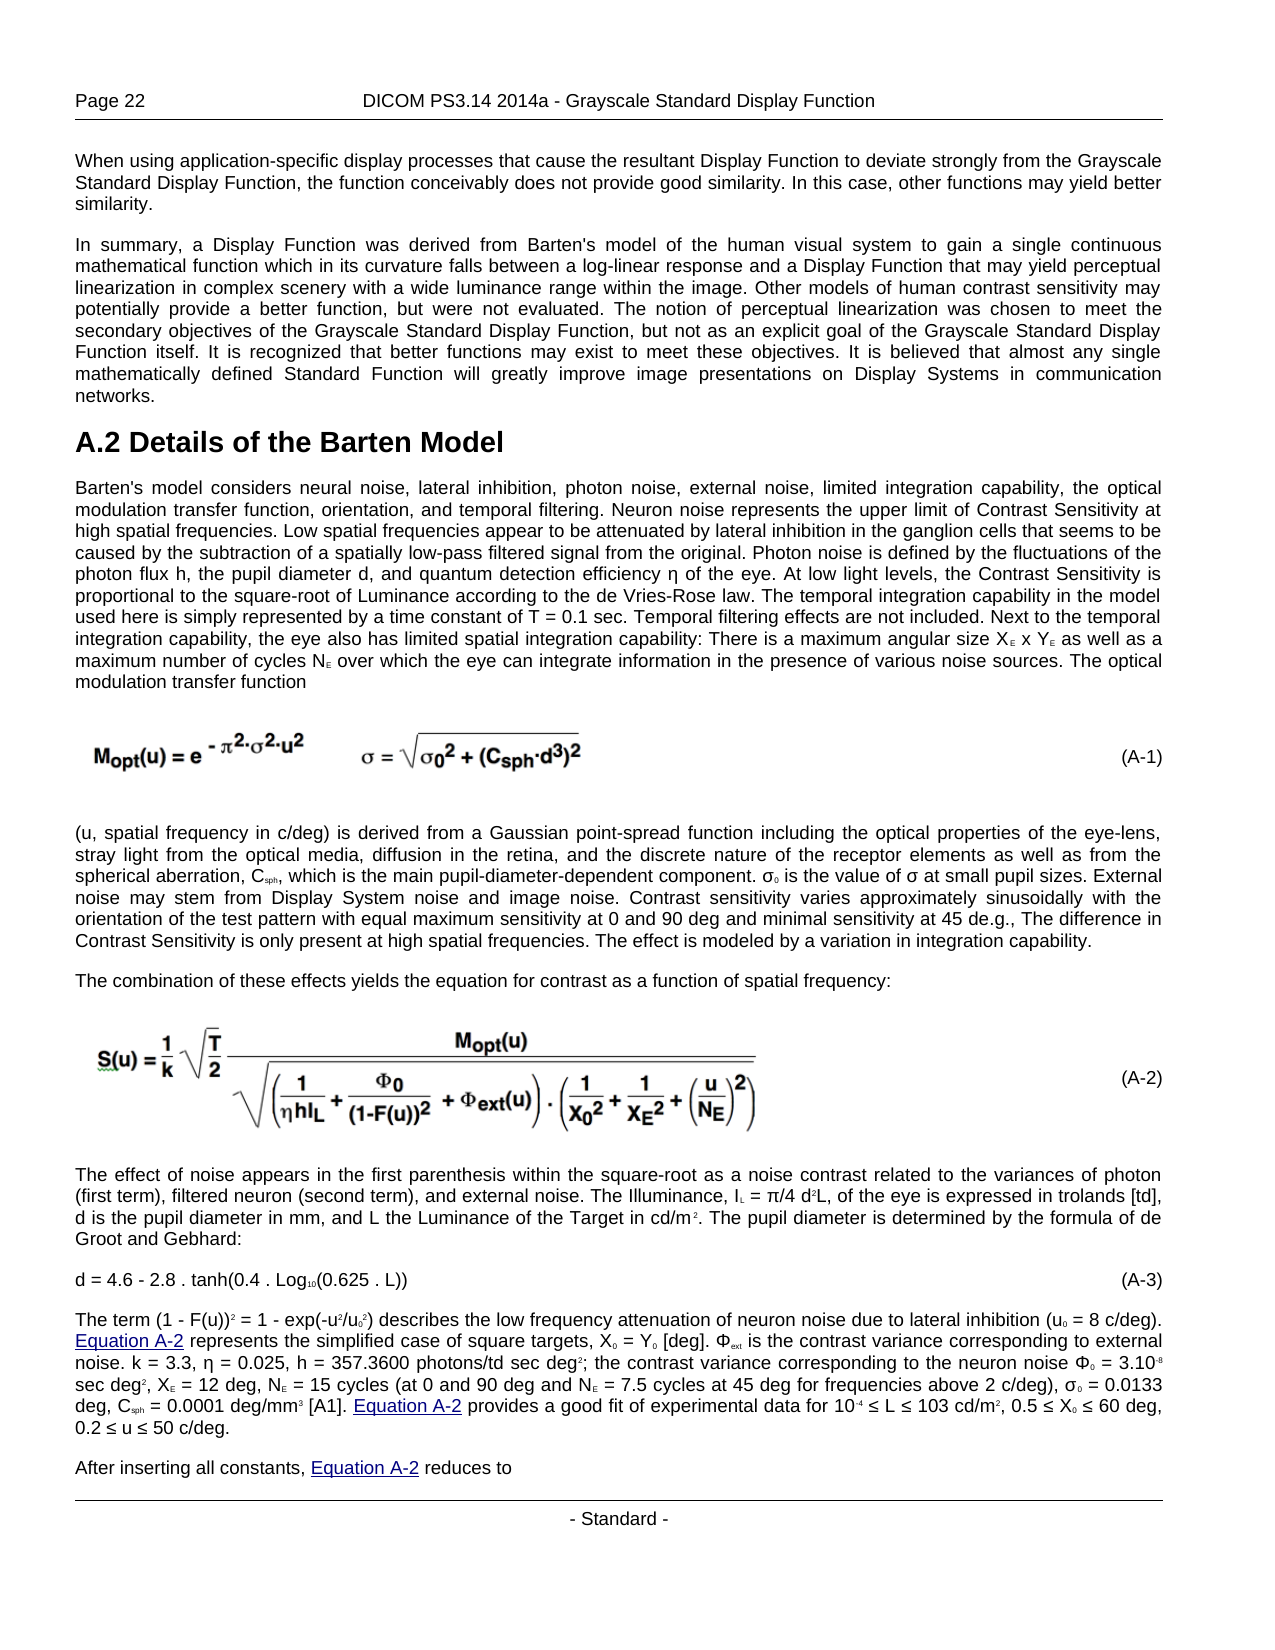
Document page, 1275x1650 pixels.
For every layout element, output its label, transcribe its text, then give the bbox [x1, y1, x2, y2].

table_header (A-3) [1095, 1268, 1162, 1290]
text The combination of these effects yields the equation for contrast as a function of spatial frequency: [75, 970, 1162, 991]
text Barten's model considers neural noise, lateral inhibition, photon noise, external noise, limited integration capability, the optical modulation transfer function, orientation, and temporal filtering. Neuron noise represents the upper limit of Contrast Sensitivity at high spatial frequencies. Low spatial frequencies appear to be attenuated by lateral inhibition in the ganglion cells that seems to be caused by the subtraction of a spatially low-pass filtered signal from the original. Photon noise is defined by the fluctuations of the photon flux h, the pupil diameter d, and quantum detection efficiency η of the eye. At low light levels, the Contrast Sensitivity is proportional to the square-root of Luminance according to the de Vries-Rose law. The temporal integration capability in the model used here is simply represented by a time constant of T = 0.1 sec. Temporal filtering effects are not included. Next to the temporal integration capability, the eye also has limited spatial integration capability: There is a maximum angular size XE x YE as well as a maximum number of cycles NE over which the eye can integrate information in the presence of various noise sources. The optical modulation transfer function [75, 477, 1162, 693]
table_header [610, 711, 1094, 803]
text The effect of noise appears in the first parenthesis within the square-root as a noise contrast related to the variances of photon (first term), filtered neuron (second term), and external noise. The Illuminance, IL = π/4 d2L, of the eye is expressed in trolands [td], d is the pupil diameter in mm, and L the Luminance of the Target in cd/m2. The pupil diameter is determined by the formula of de Groot and Gebhard: [75, 1163, 1162, 1249]
table_header (A-2) [1095, 1010, 1162, 1144]
text (u, spatial frequency in c/deg) is derived from a Gaussian point-spread function including the optical properties of the eye-lens, stray light from the optical media, diffusion in the retina, and the discrete nature of the receptor elements as well as from the spherical aberration, Csph, which is the main pupil-diameter-dependent component. σ0 is the value of σ at small pupil sizes. External noise may stem from Display System noise and image noise. Contrast sensitivity varies approximately sinusoidally with the orientation of the test pattern with equal maximum sensitivity at 0 and 90 deg and minimal sensitivity at 45 de.g., The difference in Contrast Sensitivity is only present at high spatial frequencies. The effect is modeled by a variation in integration capability. [75, 822, 1162, 951]
picture [75, 1010, 784, 1145]
table_header (A-1) [1095, 711, 1162, 803]
picture [75, 711, 610, 803]
text A.2 Details of the Barten Model [75, 425, 1162, 458]
table_header d = 4.6 - 2.8 . tanh(0.4 . Log10(0.625 . L)) [75, 1268, 1094, 1290]
table_header [784, 1010, 1094, 1144]
text In summary, a Display Function was derived from Barten's model of the human visual system to gain a single continuous mathematical function which in its curvature falls between a log-linear response and a Display Function that may yield perceptual linearization in complex scenery with a wide luminance range within the image. Other models of human contrast sensitivity may potentially provide a better function, but were not evaluated. The notion of perceptual linearization was chosen to meet the secondary objectives of the Grayscale Standard Display Function, but not as an explicit goal of the Grayscale Standard Display Function itself. It is recognized that better functions may exist to meet these objectives. It is believed that almost any single mathematically defined Standard Function will greatly improve image presentations on Display Systems in communication networks. [75, 233, 1162, 406]
text After inserting all constants, Equation A-2 reduces to [75, 1457, 1162, 1478]
text When using application-specific display processes that cause the resultant Display Function to deviate strongly from the Grayscale Standard Display Function, the function conceivably does not provide good similarity. In this case, other functions may yield better similarity. [75, 150, 1162, 215]
text The term (1 - F(u))2 = 1 - exp(-u2/u02) describes the low frequency attenuation of neuron noise due to lateral inhibition (u0 = 8 c/deg). Equation A-2 represents the simplified case of square targets, X0 = Y0 [deg]. Φext is the contrast variance corresponding to external noise. k = 3.3, η = 0.025, h = 357.3600 photons/td sec deg2; the contrast variance corresponding to the neuron noise Φ0 = 3.10-8 sec deg2, XE = 12 deg, NE = 15 cycles (at 0 and 90 deg and NE = 7.5 cycles at 45 deg for frequencies above 2 c/deg), σ0 = 0.0133 deg, Csph = 0.0001 deg/mm3 [A1]. Equation A-2 provides a good fit of experimental data for 10-4 ≤ L ≤ 103 cd/m2, 0.5 ≤ X0 ≤ 60 deg, 0.2 ≤ u ≤ 50 c/deg. [75, 1309, 1162, 1438]
